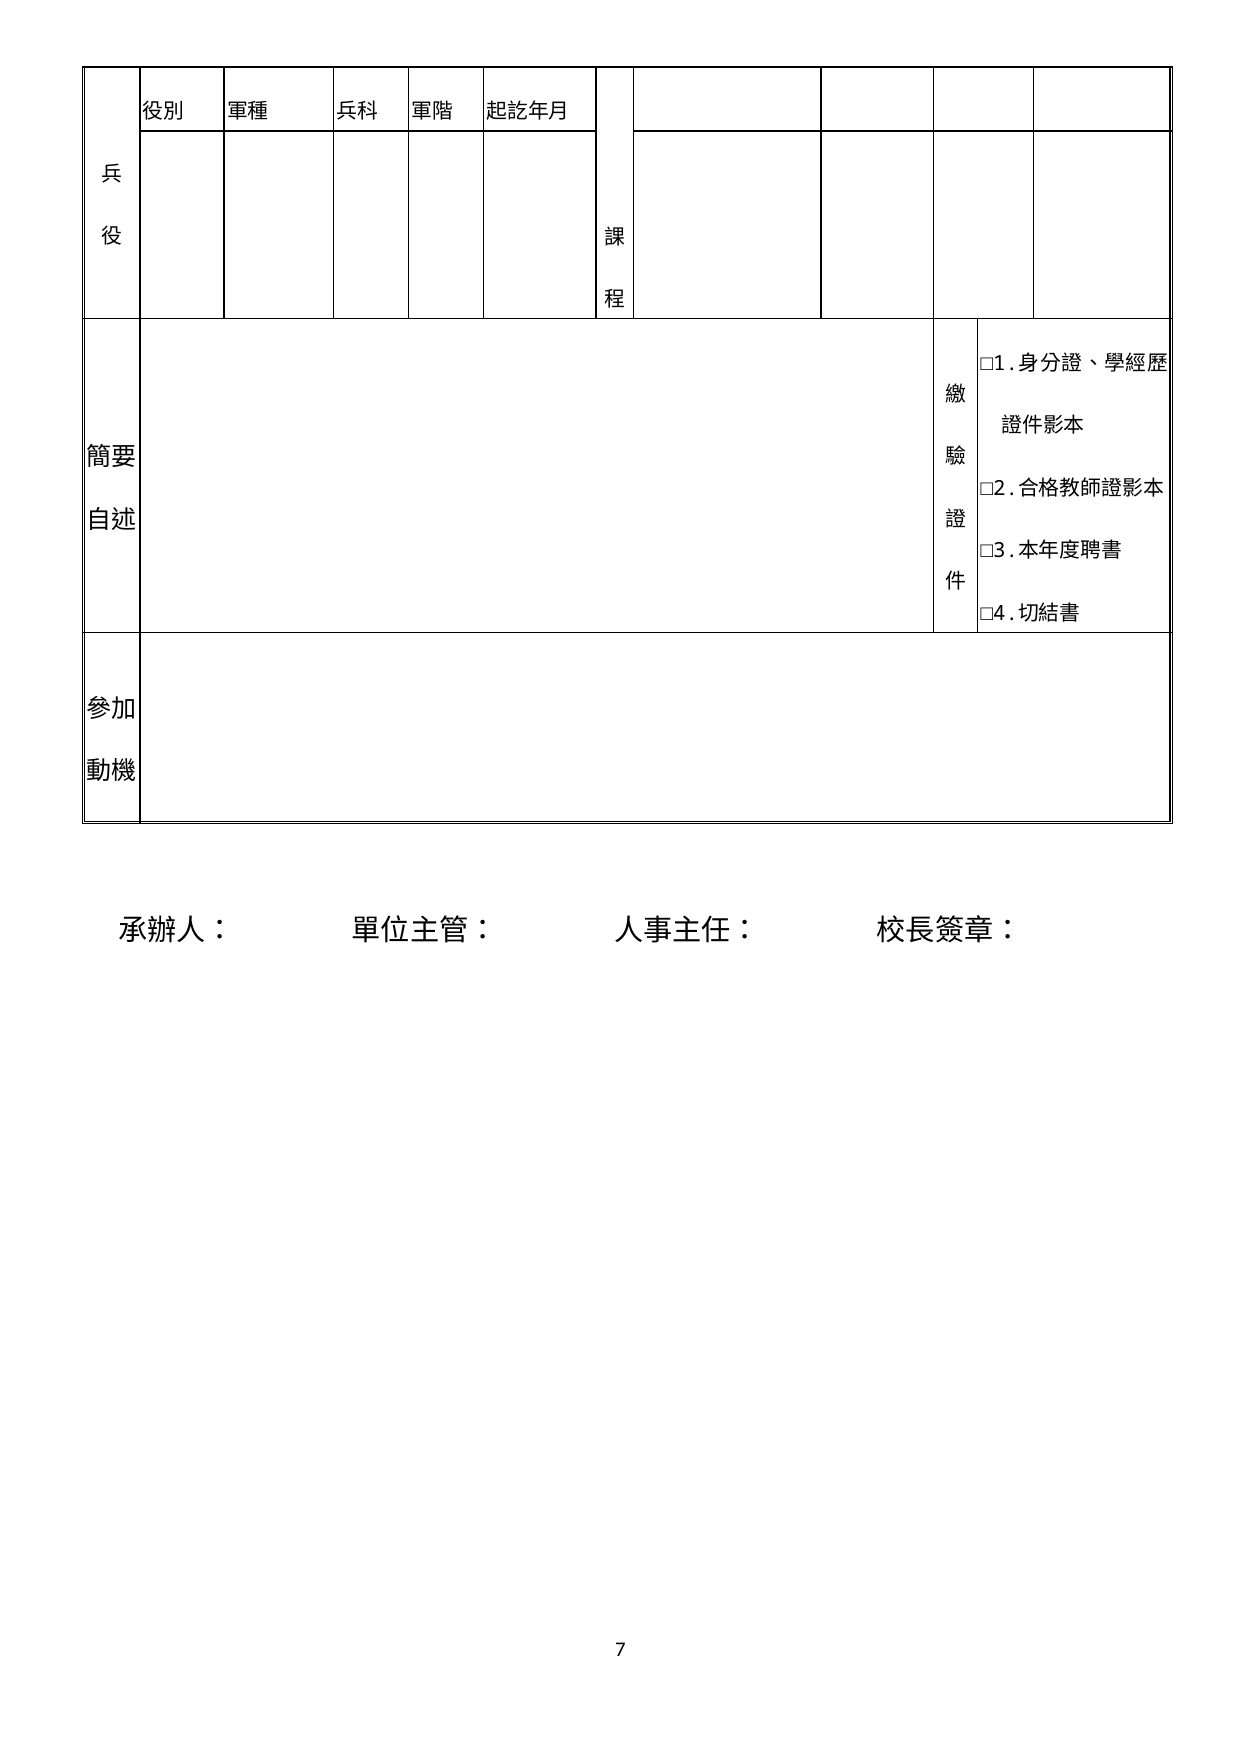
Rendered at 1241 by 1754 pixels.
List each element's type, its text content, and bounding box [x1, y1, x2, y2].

table_cell [141, 319, 933, 632]
table_cell 兵科 [334, 68, 408, 130]
table_cell [1034, 132, 1169, 318]
table_cell [822, 68, 933, 130]
table_cell 參加 動機 [85, 633, 139, 821]
table_cell 役別 [141, 68, 223, 130]
table_cell [934, 132, 1033, 318]
table_cell [484, 132, 595, 318]
table_cell [934, 68, 1033, 130]
table_cell 兵 役 [85, 68, 139, 318]
table_cell [225, 132, 333, 318]
table_cell □1.身分證、學經歷證件影本 □2.合格教師證影本 □3.本年度聘書 □4.切結書 [978, 319, 1169, 632]
table_cell [634, 68, 820, 130]
table_cell [1034, 68, 1169, 130]
table_cell 參加相關課程研習 [597, 68, 633, 318]
table_cell [334, 132, 408, 318]
table_cell 簡要自述 [85, 319, 139, 632]
table_cell 軍階 [409, 68, 483, 130]
table_cell 繳 驗 證 件 [934, 319, 977, 632]
table_cell [141, 633, 1169, 821]
table_cell [409, 132, 483, 318]
table_cell 起訖年月 [484, 68, 595, 130]
table_cell [634, 132, 820, 318]
table_cell [141, 132, 223, 318]
text 承辦人： 單位主管： 人事主任： 校長簽章： [118, 886, 1122, 949]
table_cell 軍種 [225, 68, 333, 130]
table_cell [822, 132, 933, 318]
